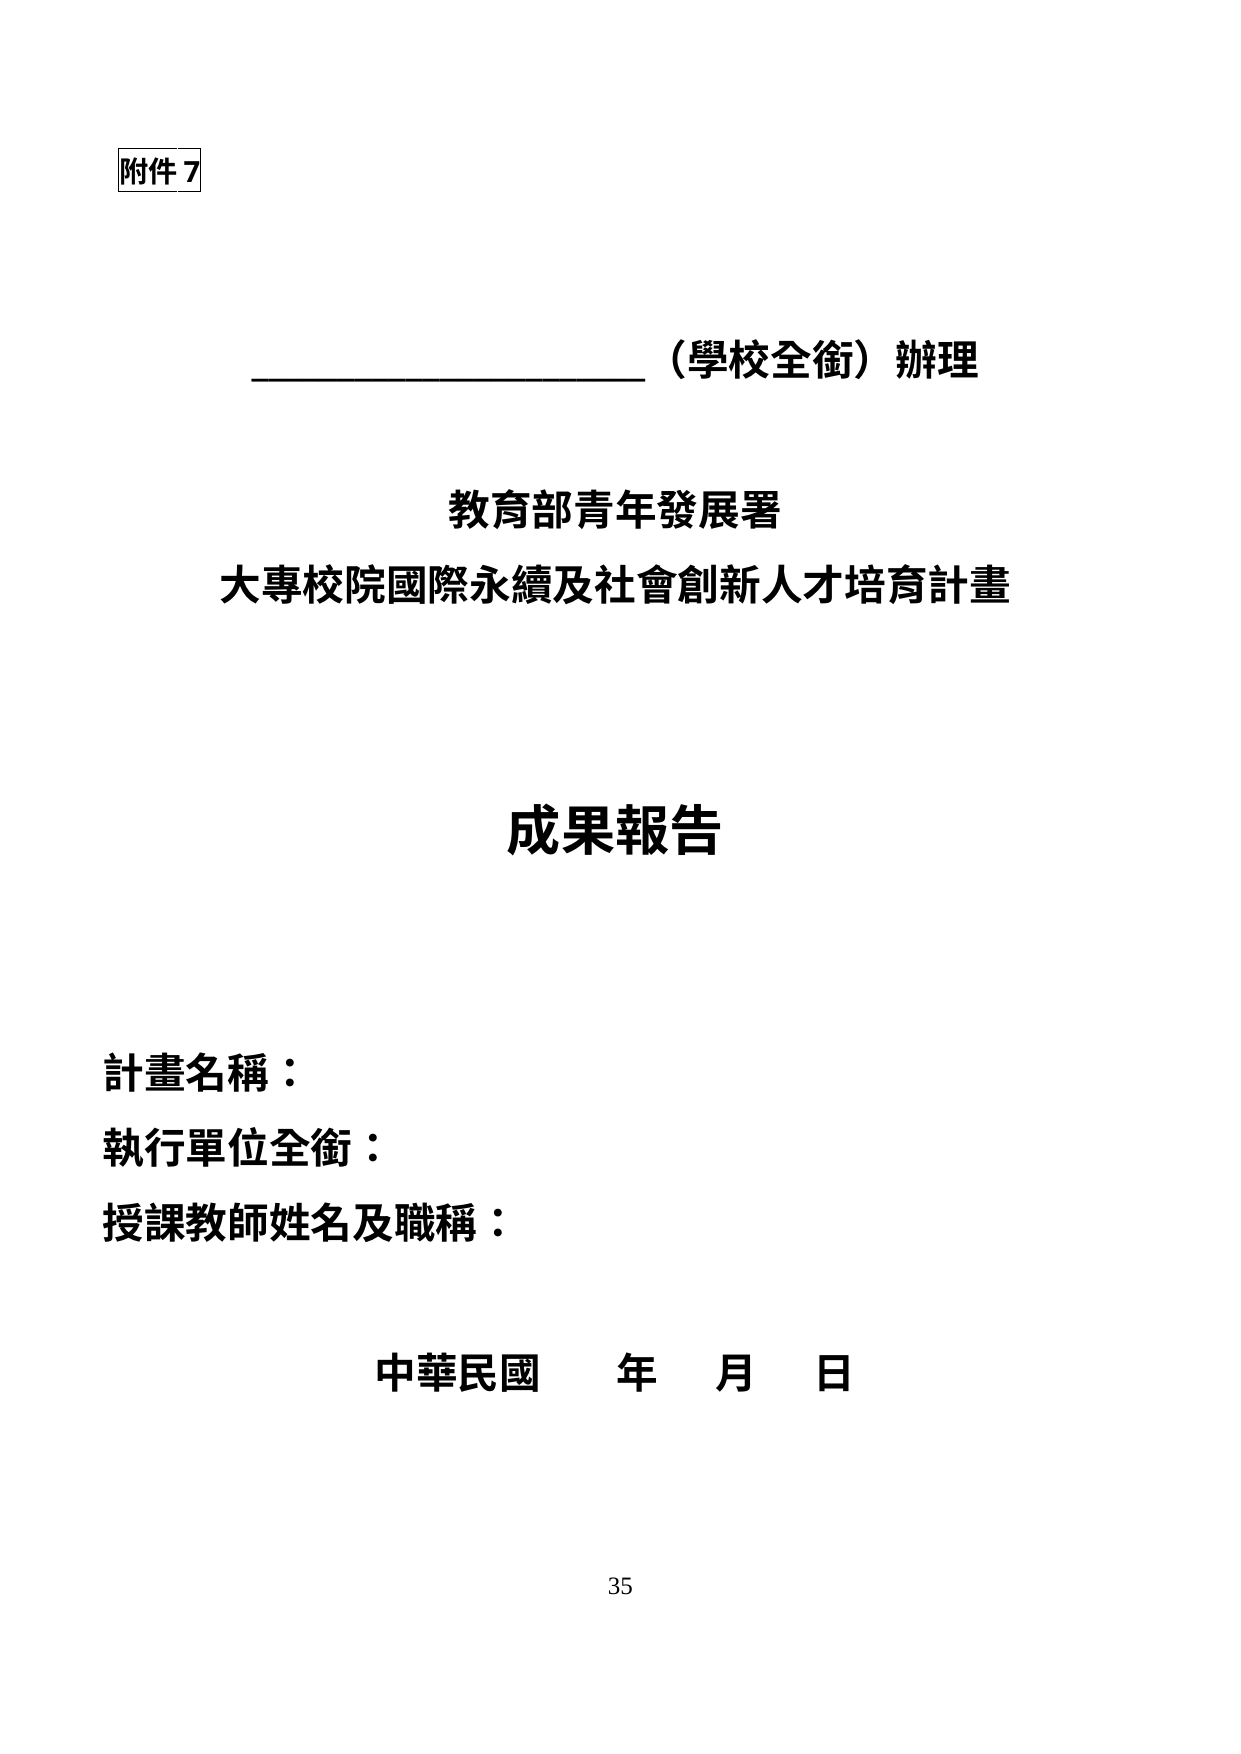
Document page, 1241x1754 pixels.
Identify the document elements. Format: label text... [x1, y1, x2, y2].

text 中華民國 年 月 日 [81, 1333, 1149, 1408]
text 附件7 [118, 133, 1122, 208]
text 大專校院國際永續及社會創新人才培育計畫 [81, 545, 1149, 620]
text 教育部青年發展署 [81, 470, 1149, 545]
text 執行單位全銜： [81, 1108, 1149, 1183]
text 授課教師姓名及職稱： [81, 1183, 1149, 1258]
text 成果報告 [81, 770, 1149, 883]
text _______________________（學校全銜）辦理 [81, 320, 1149, 395]
text 計畫名稱： [81, 1033, 1149, 1108]
